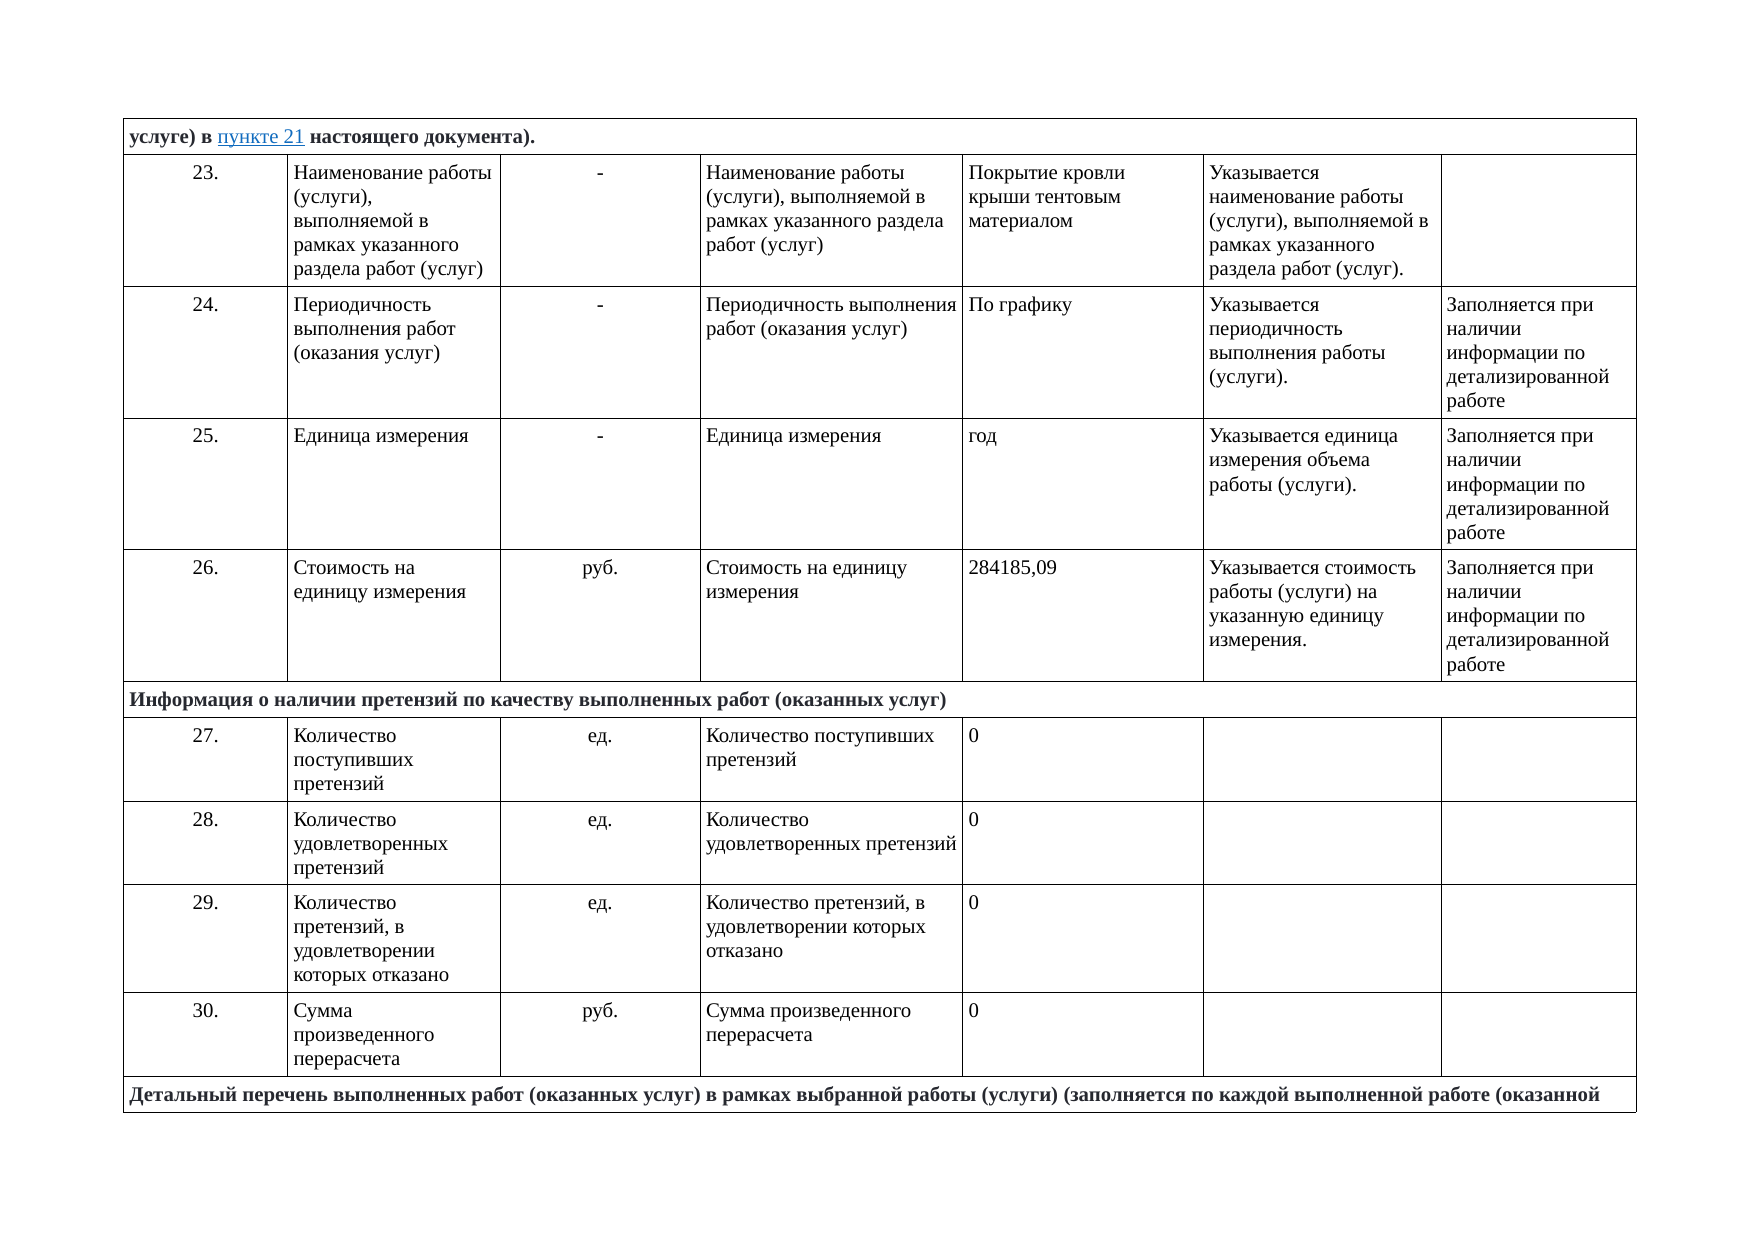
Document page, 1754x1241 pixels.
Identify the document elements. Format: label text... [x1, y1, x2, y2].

table_cell 23. [124, 155, 287, 286]
table_cell Сумма произведенного перерасчета [288, 993, 500, 1076]
table_cell 28. [124, 802, 287, 884]
table_cell [1204, 993, 1441, 1076]
table_cell Заполняется при наличии информации по детализированной работе [1442, 287, 1636, 417]
table_cell [1442, 718, 1636, 801]
table_cell Количество претензий, в удовлетворении которых отказано [288, 885, 500, 992]
table_cell ед. [501, 718, 700, 801]
table_cell [1442, 885, 1636, 992]
table_cell [1204, 885, 1441, 992]
table_cell 26. [124, 550, 287, 681]
table_cell Заполняется при наличии информации по детализированной работе [1442, 550, 1636, 681]
table_cell Стоимость на единицу измерения [288, 550, 500, 681]
table_cell 25. [124, 419, 287, 549]
table_cell 0 [963, 718, 1203, 801]
table_cell Указывается наименование работы (услуги), выполняемой в рамках указанного раздела работ (услуг). [1204, 155, 1441, 286]
table_cell Заполняется при наличии информации по детализированной работе [1442, 419, 1636, 549]
table_cell руб. [501, 550, 700, 681]
table_cell Периодичность выполнения работ (оказания услуг) [701, 287, 962, 417]
table_cell Наименование работы (услуги), выполняемой в рамках указанного раздела работ (услуг) [701, 155, 962, 286]
table_cell Единица измерения [288, 419, 500, 549]
table_cell Стоимость на единицу измерения [701, 550, 962, 681]
table_cell год [963, 419, 1203, 549]
table_cell Количество удовлетворенных претензий [288, 802, 500, 884]
table_cell 0 [963, 802, 1203, 884]
table_cell ед. [501, 802, 700, 884]
table_cell ед. [501, 885, 700, 992]
table_cell Детальный перечень выполненных работ (оказанных услуг) в рамках выбранной работы (услуги) (заполняется по каждой выполненной работе (оказанной [124, 1077, 1636, 1112]
table_cell [1204, 718, 1441, 801]
table_cell [1442, 802, 1636, 884]
table_cell [1442, 155, 1636, 286]
table_cell Количество поступивших претензий [701, 718, 962, 801]
table_cell [1442, 993, 1636, 1076]
table_cell Покрытие кровли крыши тентовым материалом [963, 155, 1203, 286]
table_cell услуге) в пункте 21 настоящего документа). [124, 119, 1636, 154]
table_cell Информация о наличии претензий по качеству выполненных работ (оказанных услуг) [124, 682, 1636, 717]
table_cell Количество претензий, в удовлетворении которых отказано [701, 885, 962, 992]
table_cell - [501, 155, 700, 286]
table_cell 29. [124, 885, 287, 992]
table_cell Периодичность выполнения работ (оказания услуг) [288, 287, 500, 417]
table_cell Указывается стоимость работы (услуги) на указанную единицу измерения. [1204, 550, 1441, 681]
table_cell Указывается единица измерения объема работы (услуги). [1204, 419, 1441, 549]
table_cell - [501, 287, 700, 417]
table_cell Единица измерения [701, 419, 962, 549]
table_cell Указывается периодичность выполнения работы (услуги). [1204, 287, 1441, 417]
table_cell - [501, 419, 700, 549]
table_cell 284185,09 [963, 550, 1203, 681]
table_cell [1204, 802, 1441, 884]
table_cell руб. [501, 993, 700, 1076]
table_cell По графику [963, 287, 1203, 417]
table_cell 24. [124, 287, 287, 417]
table_cell 30. [124, 993, 287, 1076]
table_cell 0 [963, 993, 1203, 1076]
table_cell 27. [124, 718, 287, 801]
table_cell Наименование работы (услуги), выполняемой в рамках указанного раздела работ (услуг) [288, 155, 500, 286]
table_cell Количество поступивших претензий [288, 718, 500, 801]
table_cell Сумма произведенного перерасчета [701, 993, 962, 1076]
table_cell 0 [963, 885, 1203, 992]
table_cell Количество удовлетворенных претензий [701, 802, 962, 884]
